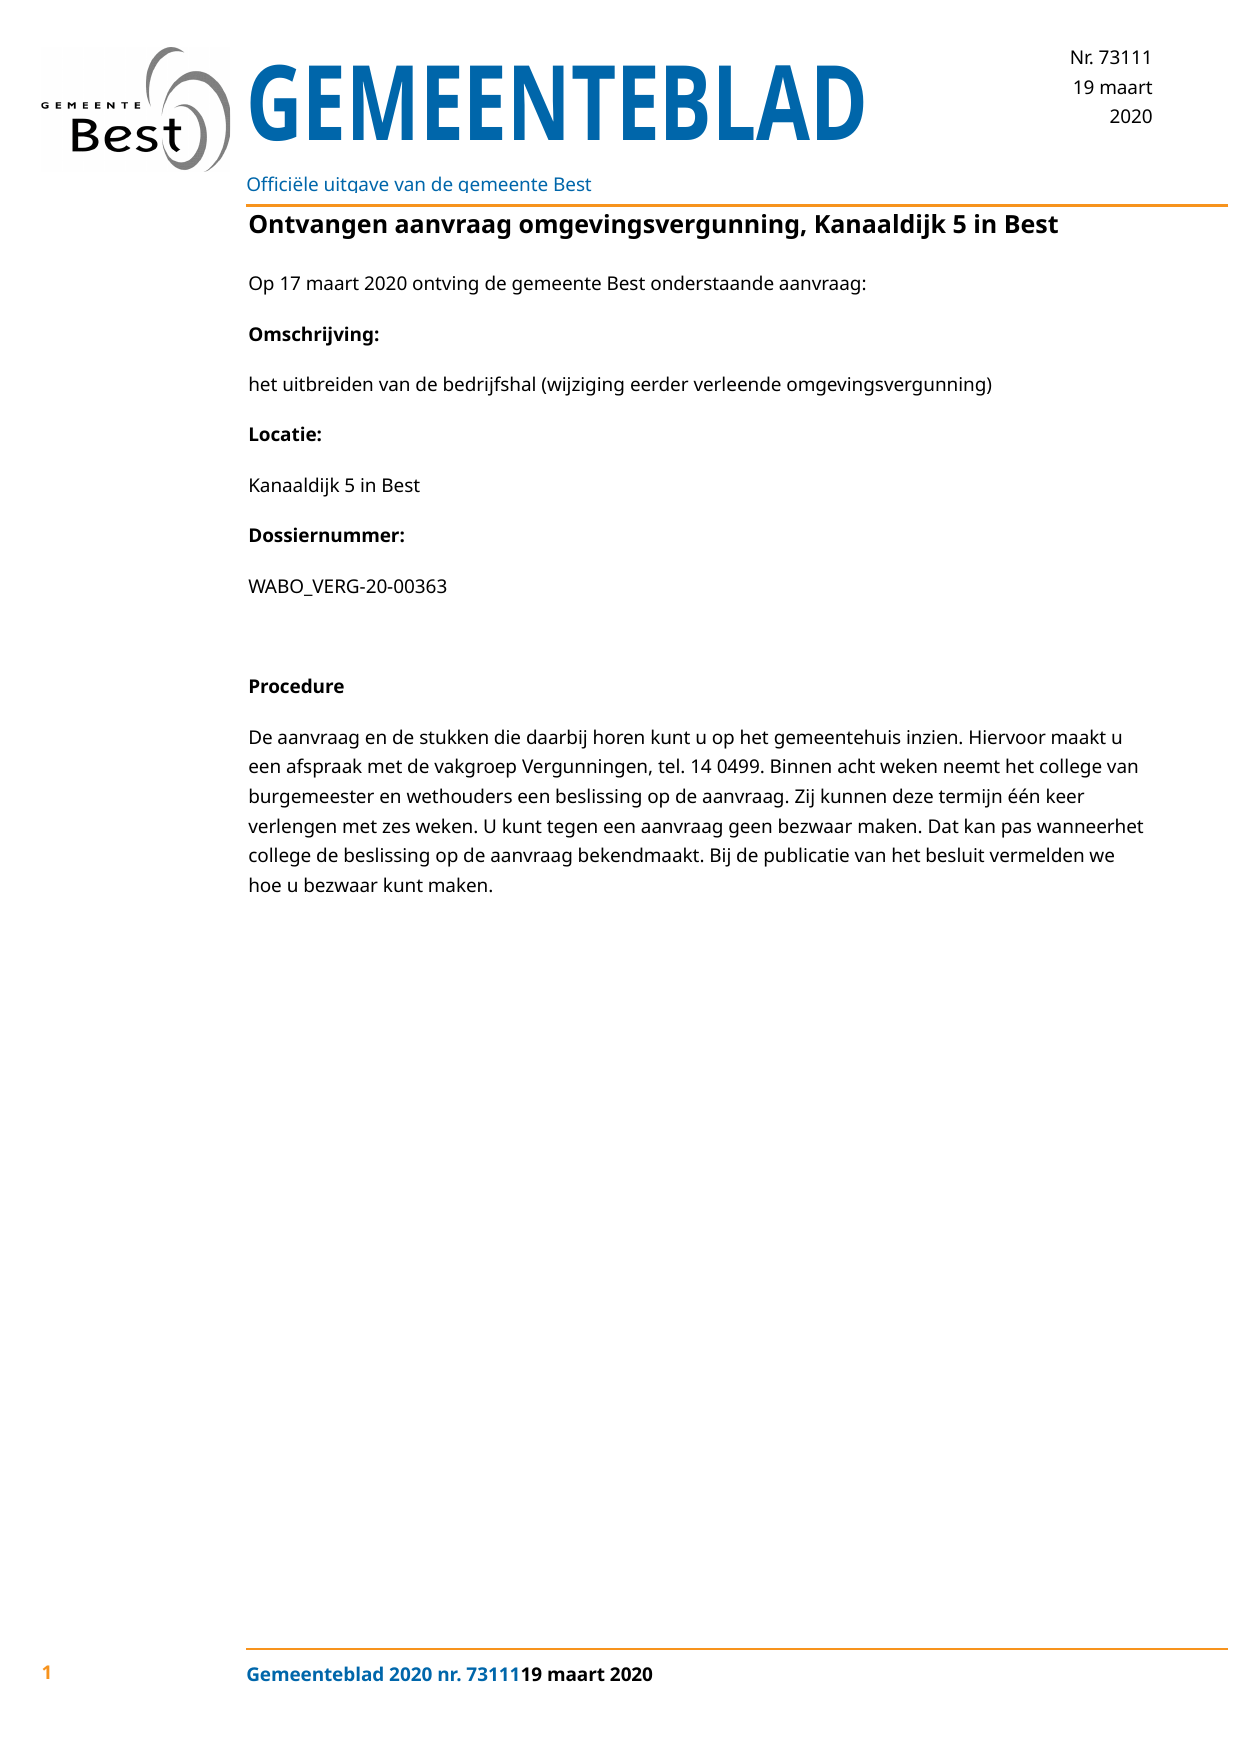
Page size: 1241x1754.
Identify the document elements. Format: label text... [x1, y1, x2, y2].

text Procedure [248, 674, 1152, 699]
text Kanaaldijk 5 in Best [248, 472, 1152, 498]
text het uitbreiden van de bedrijfshal (wijziging eerder verleende omgevingsvergunning) [248, 371, 1152, 397]
text WABO_VERG-20-00363 [248, 573, 1152, 598]
text Omschrijving: [248, 321, 1152, 346]
text Op 17 maart 2020 ontving de gemeente Best onderstaande aanvraag: [248, 270, 1152, 296]
text De aanvraag en de stukken die daarbij horen kunt u op het gemeentehuis inzien. Hiervoor maakt u een afspraak met de vakgroep Vergunningen, tel. 14 0499. Binnen acht weken neemt het college van burgemeester en wethouders een beslissing op de aanvraag. Zij kunnen deze termijn één keer verlengen met zes weken. U kunt tegen een aanvraag geen bezwaar maken. Dat kan pas wanneerhet college de beslissing op de aanvraag bekendmaakt. Bij de publicatie van het besluit vermelden we hoe u bezwaar kunt maken. [248, 724, 1152, 898]
text Dossiernummer: [248, 522, 1152, 548]
text Ontvangen aanvraag omgevingsvergunning, Kanaaldijk 5 in Best [248, 207, 1152, 241]
text Locatie: [248, 422, 1152, 447]
picture [41, 47, 231, 172]
